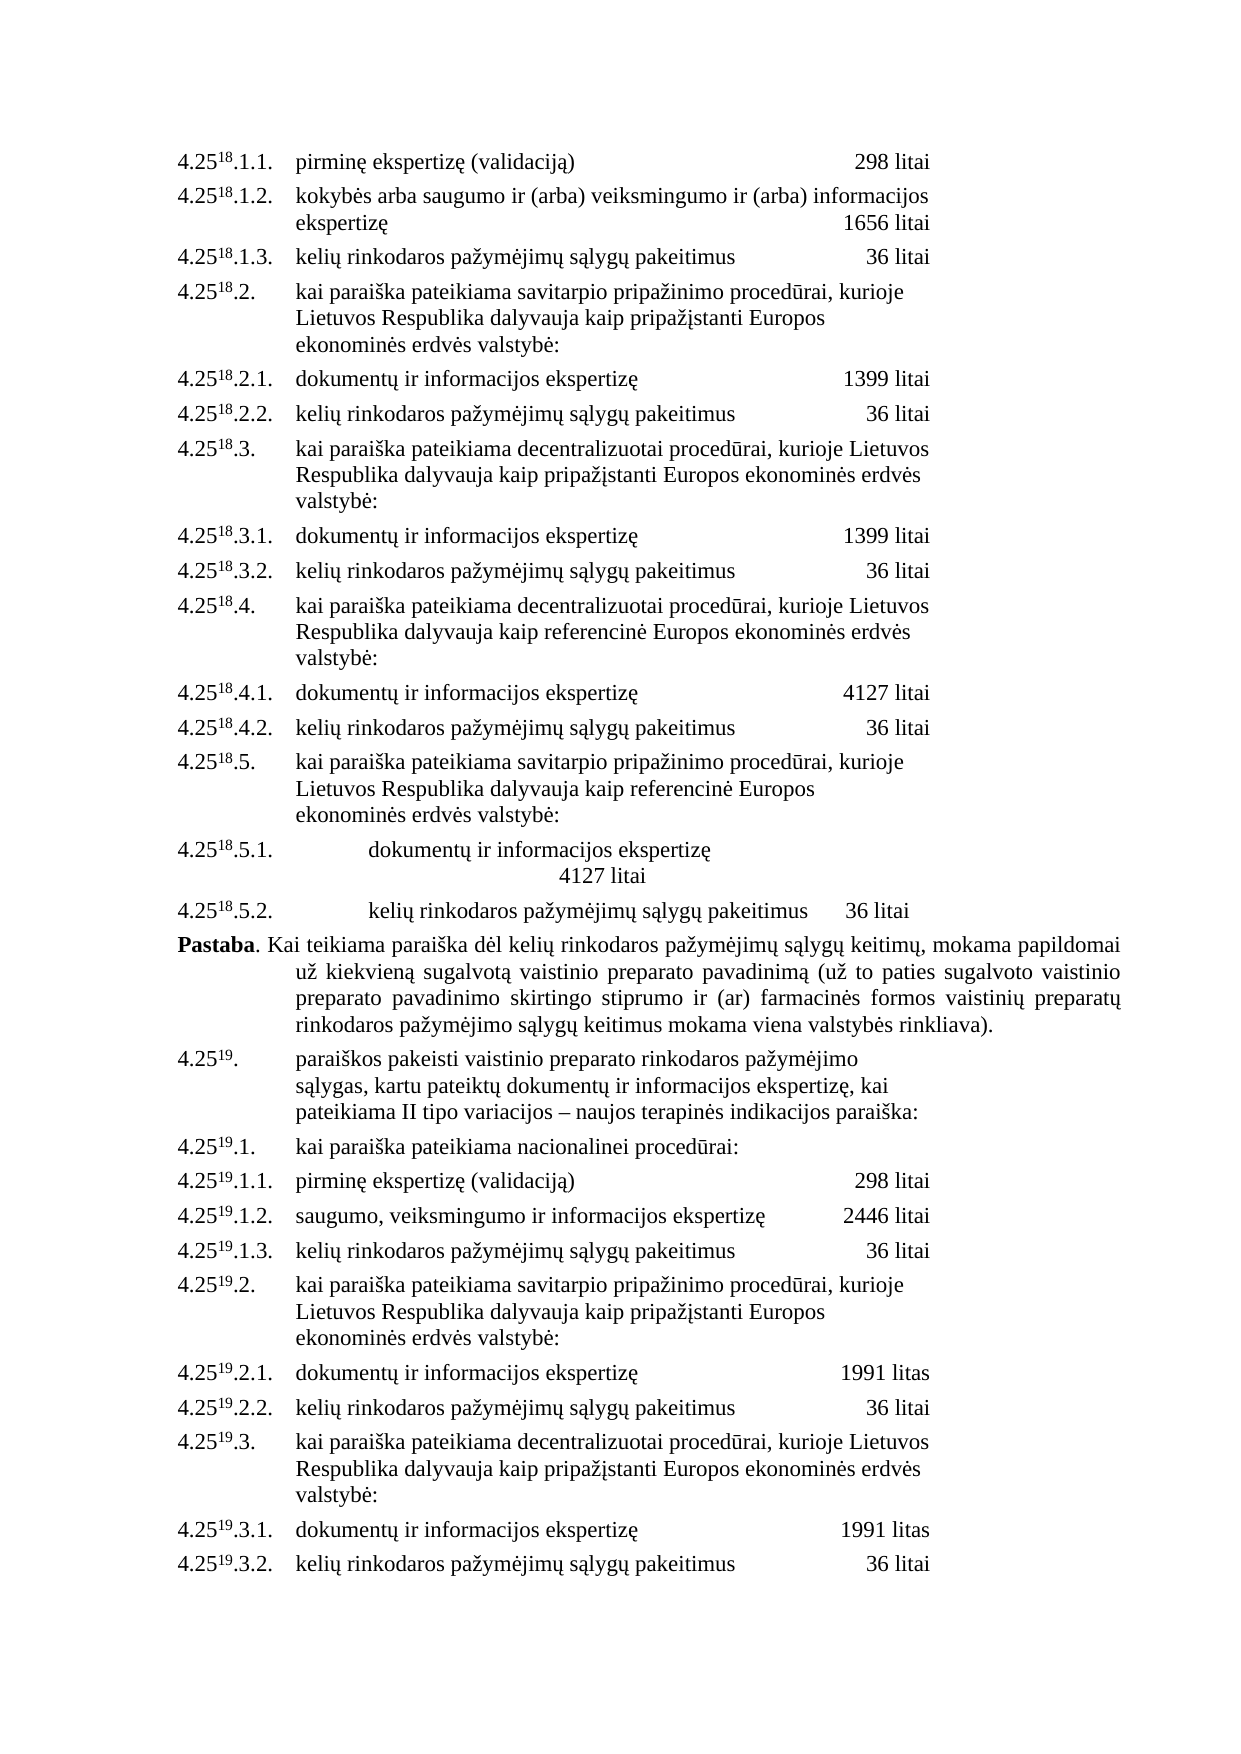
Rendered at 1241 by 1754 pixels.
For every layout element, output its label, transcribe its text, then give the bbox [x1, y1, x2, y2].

text 4.2519.1.3. kelių rinkodaros pažymėjimų sąlygų pakeitimus 36 litai [177, 1237, 930, 1263]
text 4.2519. paraiškos pakeisti vaistinio preparato rinkodaros pažymėjimo sąlygas, kartu pateiktų dokumentų ir informacijos ekspertizę, kai pateikiama II tipo variacijos – naujos terapinės indikacijos paraiška: [177, 1045, 930, 1124]
text 4.2518.1.3. kelių rinkodaros pažymėjimų sąlygų pakeitimus 36 litai [177, 243, 930, 270]
text 4.2518.4.2. kelių rinkodaros pažymėjimų sąlygų pakeitimus 36 litai [177, 714, 930, 740]
text 4.2518.1.2. kokybės arba saugumo ir (arba) veiksmingumo ir (arba) informacijos ekspertizę 1656 litai [177, 182, 930, 235]
text 4.2519.3.1. dokumentų ir informacijos ekspertizę 1991 litas [177, 1516, 930, 1542]
text 4.2518.3.1. dokumentų ir informacijos ekspertizę 1399 litai [177, 522, 930, 549]
text 4.2519.1. kai paraiška pateikiama nacionalinei procedūrai: [177, 1133, 930, 1159]
text 4.2518.2.2. kelių rinkodaros pažymėjimų sąlygų pakeitimus 36 litai [177, 400, 930, 427]
text 4.2519.2. kai paraiška pateikiama savitarpio pripažinimo procedūrai, kurioje Lietuvos Respublika dalyvauja kaip pripažįstanti Europos ekonominės erdvės valstybė: [177, 1271, 930, 1351]
text Pastaba. Kai teikiama paraiška dėl kelių rinkodaros pažymėjimų sąlygų keitimų, mokama papildomai už kiekvieną sugalvotą vaistinio preparato pavadinimą (už to paties sugalvoto vaistinio preparato pavadinimo skirtingo stiprumo ir (ar) farmacinės formos vaistinių preparatų rinkodaros pažymėjimo sąlygų keitimus mokama viena valstybės rinkliava). [177, 932, 1122, 1037]
text 4.2518.5.1. dokumentų ir informacijos ekspertizę 4127 litai [177, 836, 930, 888]
text 4.2518.5. kai paraiška pateikiama savitarpio pripažinimo procedūrai, kurioje Lietuvos Respublika dalyvauja kaip referencinė Europos ekonominės erdvės valstybė: [177, 748, 930, 827]
text 4.2518.4.1. dokumentų ir informacijos ekspertizę 4127 litai [177, 679, 930, 705]
text 4.2519.2.2. kelių rinkodaros pažymėjimų sąlygų pakeitimus 36 litai [177, 1393, 930, 1420]
text 4.2519.1.1. pirminę ekspertizę (validaciją) 298 litai [177, 1167, 930, 1194]
text 4.2518.4. kai paraiška pateikiama decentralizuotai procedūrai, kurioje Lietuvos Respublika dalyvauja kaip referencinė Europos ekonominės erdvės valstybė: [177, 592, 930, 671]
text 4.2519.3. kai paraiška pateikiama decentralizuotai procedūrai, kurioje Lietuvos Respublika dalyvauja kaip pripažįstanti Europos ekonominės erdvės valstybė: [177, 1428, 930, 1507]
text 4.2519.3.2. kelių rinkodaros pažymėjimų sąlygų pakeitimus 36 litai [177, 1550, 930, 1577]
text 4.2518.3.2. kelių rinkodaros pažymėjimų sąlygų pakeitimus 36 litai [177, 557, 930, 583]
text 4.2519.2.1. dokumentų ir informacijos ekspertizę 1991 litas [177, 1359, 930, 1385]
text 4.2518.1.1. pirminę ekspertizę (validaciją) 298 litai [177, 148, 930, 174]
text 4.2519.1.2. saugumo, veiksmingumo ir informacijos ekspertizę 2446 litai [177, 1202, 930, 1228]
text 4.2518.2.1. dokumentų ir informacijos ekspertizę 1399 litai [177, 366, 930, 392]
text 4.2518.5.2. kelių rinkodaros pažymėjimų sąlygų pakeitimus 36 litai [177, 897, 930, 923]
text 4.2518.3. kai paraiška pateikiama decentralizuotai procedūrai, kurioje Lietuvos Respublika dalyvauja kaip pripažįstanti Europos ekonominės erdvės valstybė: [177, 435, 930, 514]
text 4.2518.2. kai paraiška pateikiama savitarpio pripažinimo procedūrai, kurioje Lietuvos Respublika dalyvauja kaip pripažįstanti Europos ekonominės erdvės valstybė: [177, 278, 930, 357]
